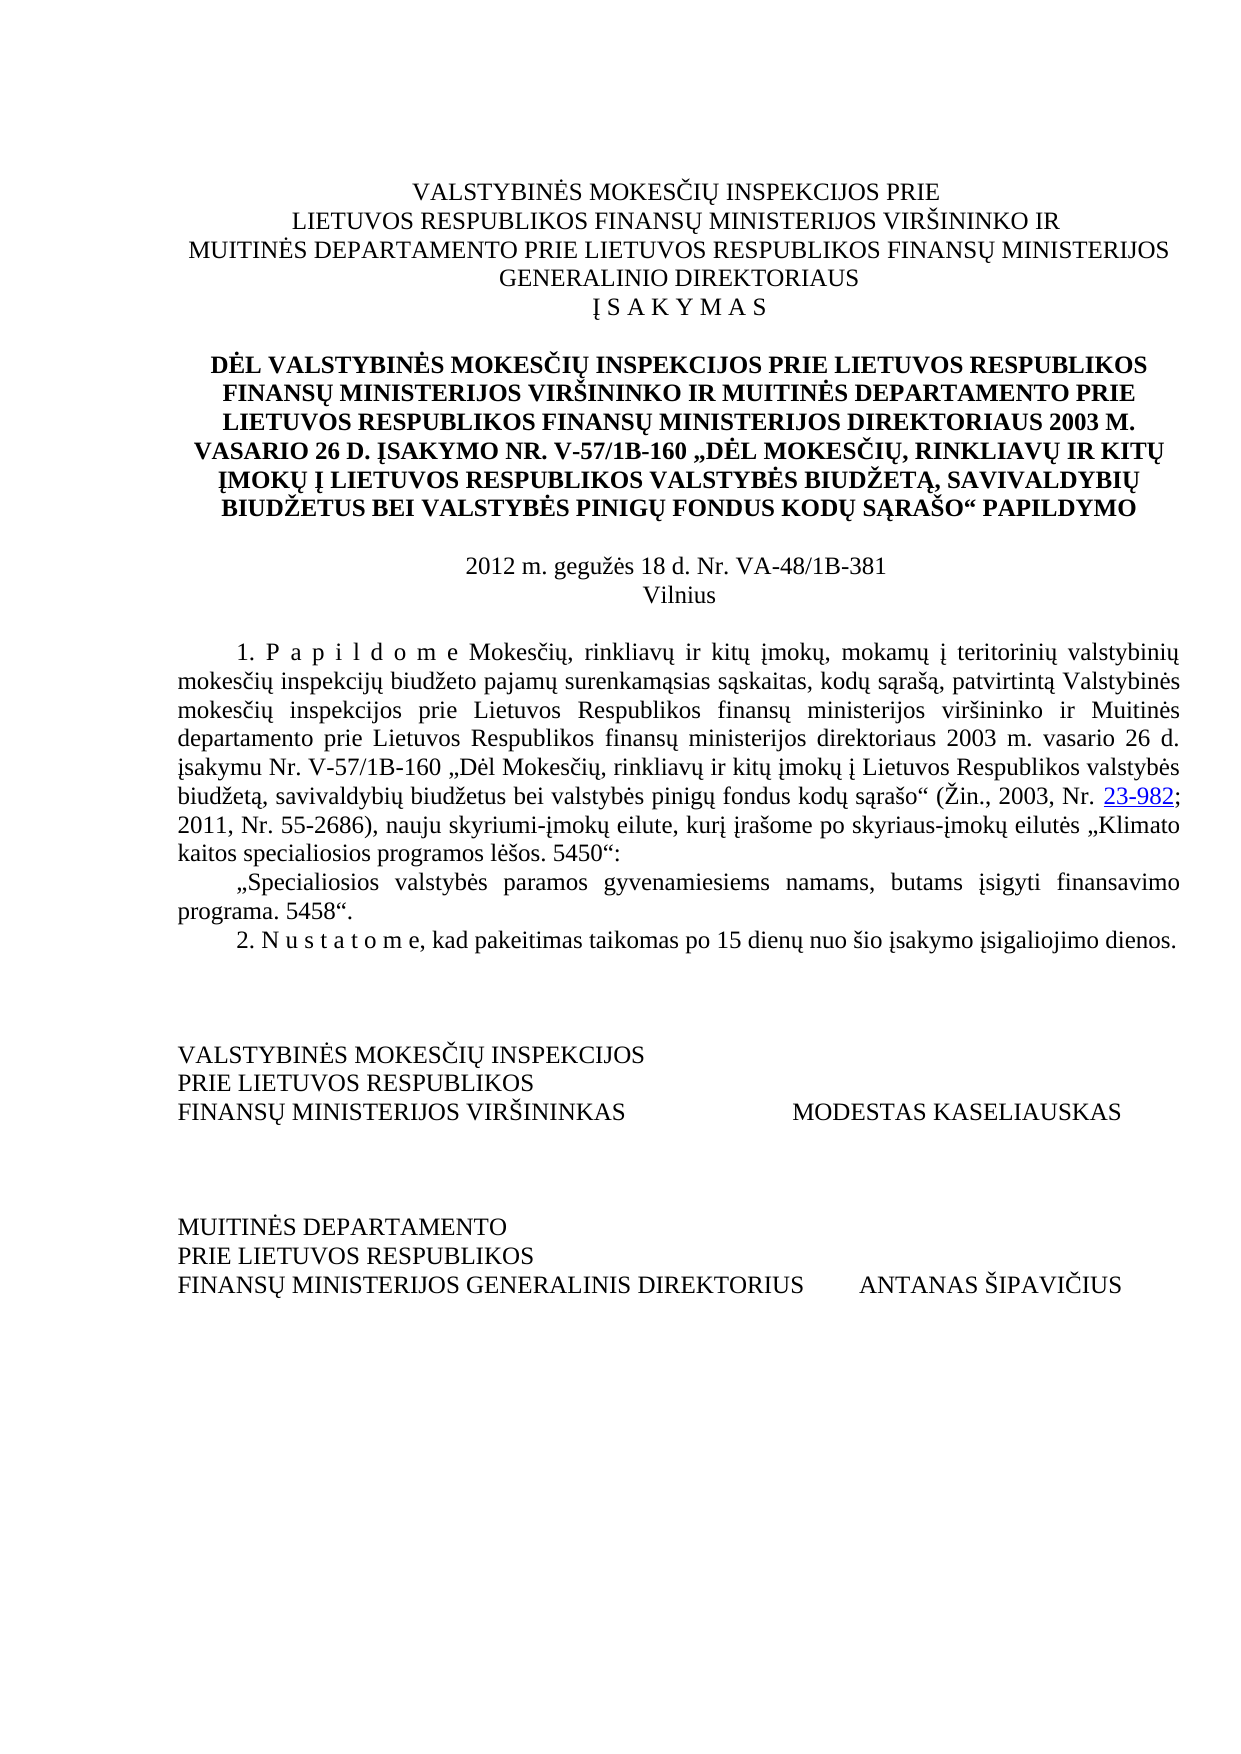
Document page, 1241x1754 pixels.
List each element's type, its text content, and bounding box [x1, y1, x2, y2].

text VALSTYBINĖS MOKESČIŲ INSPEKCIJOS PRIE [177, 177, 1181, 206]
text 2. N u s t a t o m e, kad pakeitimas taikomas po 15 dienų nuo šio įsakymo įsigaliojimo dienos. [177, 925, 1181, 953]
text prie Lietuvos Respublikos [177, 1241, 1181, 1270]
text 1. P a p i l d o m e Mokesčių, rinkliavų ir kitų įmokų, mokamų į teritorinių valstybinių mokesčių inspekcijų biudžeto pajamų surenkamąsias sąskaitas, kodų sąrašą, patvirtintą Valstybinės mokesčių inspekcijos prie Lietuvos Respublikos finansų ministerijos viršininko ir Muitinės departamento prie Lietuvos Respublikos finansų ministerijos direktoriaus 2003 m. vasario 26 d. įsakymu Nr. V-57/1B-160 „Dėl Mokesčių, rinkliavų ir kitų įmokų į Lietuvos Respublikos valstybės biudžetą, savivaldybių biudžetus bei valstybės pinigų fondus kodų sąrašo“ (Žin., 2003, Nr. 23-982; 2011, Nr. 55-2686), nauju skyriumi-įmokų eilute, kurį įrašome po skyriaus-įmokų eilutės „Klimato kaitos specialiosios programos lėšos. 5450“: [177, 637, 1181, 867]
text Vilnius [177, 580, 1181, 608]
text LIETUVOS RESPUBLIKOS FINANSŲ MINISTERIJOS VIRŠININKO IR [177, 206, 1181, 235]
text Muitinės departamento [177, 1212, 1181, 1241]
text finansų ministerijos viršininkas Modestas Kaseliauskas [177, 1097, 1181, 1126]
text į s a k y m a s [177, 292, 1181, 321]
text prie Lietuvos Respublikos [177, 1068, 1181, 1097]
text finansų ministerijos generalinis direktorius Antanas Šipavičius [177, 1270, 1181, 1298]
text MUITINĖS DEPARTAMENTO PRIE LIETUVOS RESPUBLIKOS FINANSŲ MINISTERIJOS GENERALINIO DIREKTORIAUS [177, 235, 1181, 292]
text „Specialiosios valstybės paramos gyvenamiesiems namams, butams įsigyti finansavimo programa. 5458“. [177, 867, 1181, 925]
text 2012 m. gegužės 18 d. Nr. VA-48/1B-381 [177, 551, 1181, 580]
text Valstybinės mokesčių inspekcijos [177, 1040, 1181, 1068]
text DĖL VALSTYBINĖS MOKESČIŲ INSPEKCIJOS PRIE LIETUVOS RESPUBLIKOS FINANSŲ MINISTERIJOS VIRŠININKO IR MUITINĖS DEPARTAMENTO PRIE LIETUVOS RESPUBLIKOS FINANSŲ MINISTERIJOS DIREKTORIAUS 2003 M. VASARIO 26 D. ĮSAKYMO Nr. V-57/1B-160 „DĖL MOKESČIŲ, RINKLIAVŲ IR KITŲ ĮMOKŲ Į LIETUVOS RESPUBLIKOS VALSTYBĖS BIUDŽETĄ, SAVIVALDYBIŲ BIUDŽETUS BEI VALSTYBĖS PINIGŲ FONDUS KODŲ SĄRAŠO“ PAPILDYMO [177, 350, 1181, 522]
